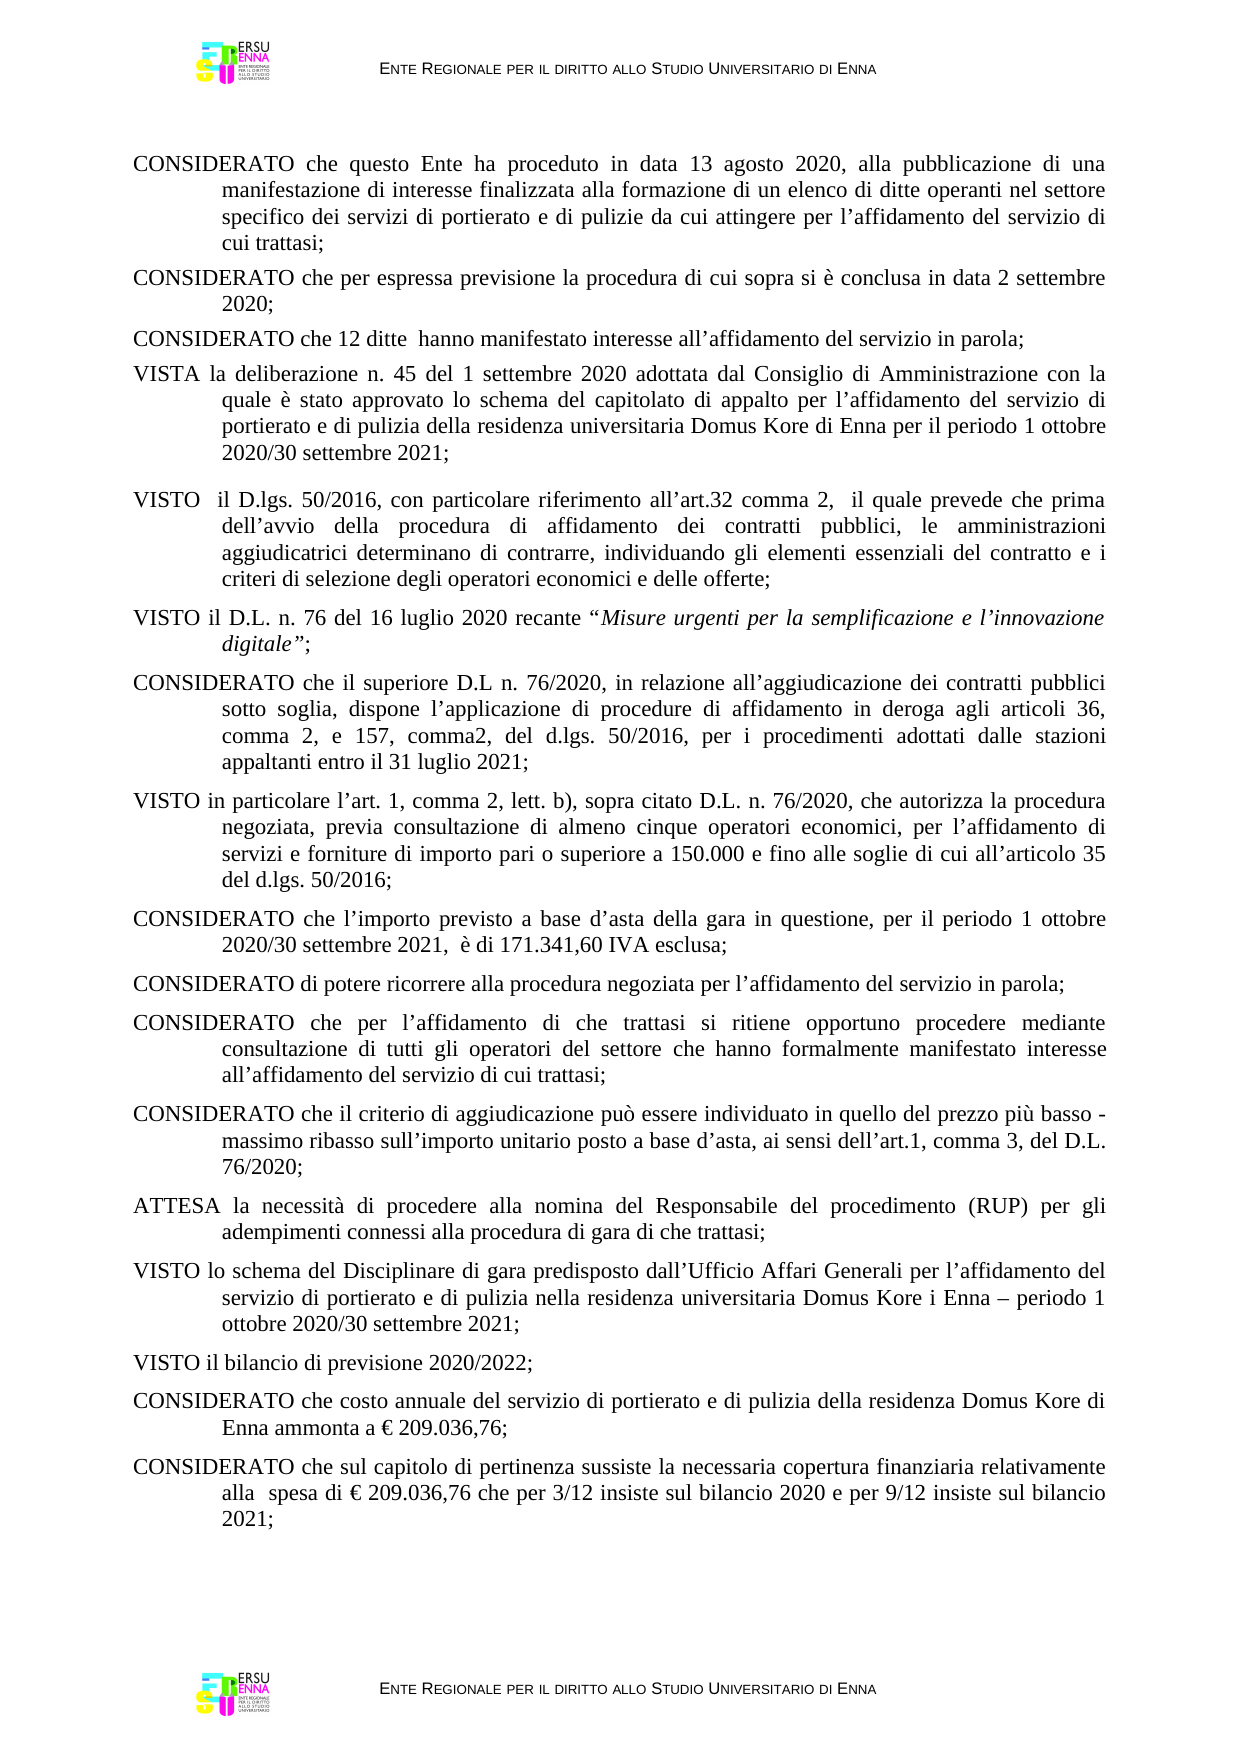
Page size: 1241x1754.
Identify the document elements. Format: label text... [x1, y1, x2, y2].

text CONSIDERATO che per espressa previsione la procedura di cui sopra si è conclusa in data 2 settembre 2020; [133, 264, 1107, 317]
text CONSIDERATO che per l’affidamento di che trattasi si ritiene opportuno procedere mediante consultazione di tutti gli operatori del settore che hanno formalmente manifestato interesse all’affidamento del servizio di cui trattasi; [133, 1009, 1107, 1088]
text CONSIDERATO di potere ricorrere alla procedura negoziata per l’affidamento del servizio in parola; [133, 970, 1107, 996]
text CONSIDERATO che il criterio di aggiudicazione può essere individuato in quello del prezzo più basso - massimo ribasso sull’importo unitario posto a base d’asta, ai sensi dell’art.1, comma 3, del D.L. 76/2020; [133, 1100, 1107, 1179]
text CONSIDERATO che questo Ente ha proceduto in data 13 agosto 2020, alla pubblicazione di una manifestazione di interesse finalizzata alla formazione di un elenco di ditte operanti nel settore specifico dei servizi di portierato e di pulizie da cui attingere per l’affidamento del servizio di cui trattasi; [133, 150, 1107, 256]
text VISTO il D.lgs. 50/2016, con particolare riferimento all’art.32 comma 2, il quale prevede che prima dell’avvio della procedura di affidamento dei contratti pubblici, le amministrazioni aggiudicatrici determinano di contrarre, individuando gli elementi essenziali del contratto e i criteri di selezione degli operatori economici e delle offerte; [133, 486, 1107, 591]
text ATTESA la necessità di procedere alla nomina del Responsabile del procedimento (RUP) per gli adempimenti connessi alla procedura di gara di che trattasi; [133, 1192, 1107, 1245]
text VISTA la deliberazione n. 45 del 1 settembre 2020 adottata dal Consiglio di Amministrazione con la quale è stato approvato lo schema del capitolato di appalto per l’affidamento del servizio di portierato e di pulizia della residenza universitaria Domus Kore di Enna per il periodo 1 ottobre 2020/30 settembre 2021; [133, 359, 1107, 465]
text VISTO in particolare l’art. 1, comma 2, lett. b), sopra citato D.L. n. 76/2020, che autorizza la procedura negoziata, previa consultazione di almeno cinque operatori economici, per l’affidamento di servizi e forniture di importo pari o superiore a 150.000 e fino alle soglie di cui all’articolo 35 del d.lgs. 50/2016; [133, 787, 1107, 892]
text VISTO il bilancio di previsione 2020/2022; [133, 1349, 1107, 1375]
text CONSIDERATO che costo annuale del servizio di portierato e di pulizia della residenza Domus Kore di Enna ammonta a € 209.036,76; [133, 1388, 1107, 1440]
text CONSIDERATO che sul capitolo di pertinenza sussiste la necessaria copertura finanziaria relativamente alla spesa di € 209.036,76 che per 3/12 insiste sul bilancio 2020 e per 9/12 insiste sul bilancio 2021; [133, 1453, 1107, 1532]
text CONSIDERATO che il superiore D.L n. 76/2020, in relazione all’aggiudicazione dei contratti pubblici sotto soglia, dispone l’applicazione di procedure di affidamento in deroga agli articoli 36, comma 2, e 157, comma2, del d.lgs. 50/2016, per i procedimenti adottati dalle stazioni appaltanti entro il 31 luglio 2021; [133, 669, 1107, 774]
text CONSIDERATO che l’importo previsto a base d’asta della gara in questione, per il periodo 1 ottobre 2020/30 settembre 2021, è di 171.341,60 IVA esclusa; [133, 905, 1107, 957]
text VISTO lo schema del Disciplinare di gara predisposto dall’Ufficio Affari Generali per l’affidamento del servizio di portierato e di pulizia nella residenza universitaria Domus Kore i Enna – periodo 1 ottobre 2020/30 settembre 2021; [133, 1257, 1107, 1336]
text VISTO il D.L. n. 76 del 16 luglio 2020 recante “Misure urgenti per la semplificazione e l’innovazione digitale”; [133, 604, 1107, 656]
text CONSIDERATO che 12 ditte hanno manifestato interesse all’affidamento del servizio in parola; [133, 325, 1107, 351]
